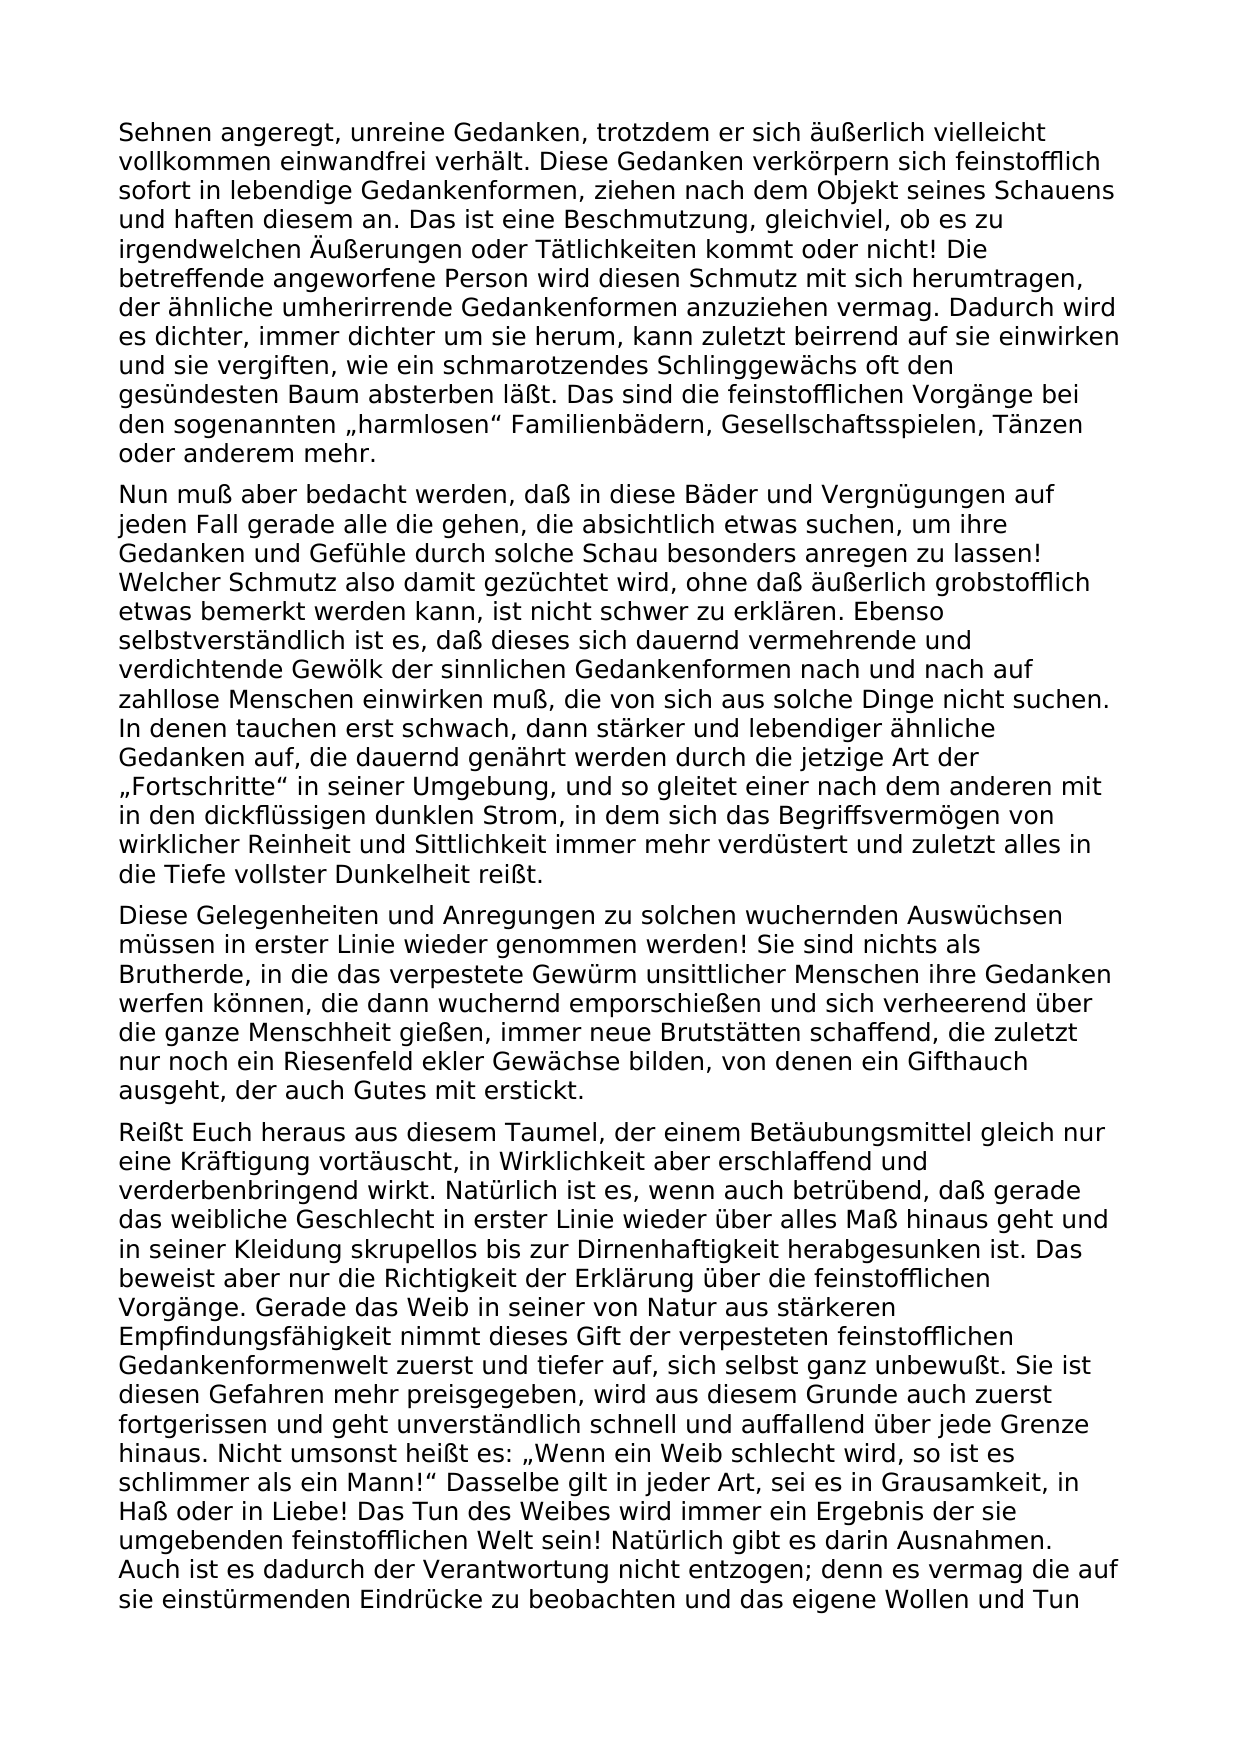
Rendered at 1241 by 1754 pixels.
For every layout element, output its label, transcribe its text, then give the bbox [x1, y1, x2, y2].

text Diese Gelegenheiten und Anregungen zu solchen wuchernden Auswüchsen müssen in erster Linie wieder genommen werden! Sie sind nichts als Brutherde, in die das verpestete Gewürm unsittlicher Menschen ihre Gedanken werfen können, die dann wuchernd emporschießen und sich verheerend über die ganze Menschheit gießen, immer neue Brutstätten schaffend, die zuletzt nur noch ein Riesenfeld ekler Gewächse bilden, von denen ein Gifthauch ausgeht, der auch Gutes mit erstickt. [118, 901, 1122, 1106]
text Reißt Euch heraus aus diesem Taumel, der einem Betäubungsmittel gleich nur eine Kräftigung vortäuscht, in Wirklichkeit aber erschlaffend und verderbenbringend wirkt. Natürlich ist es, wenn auch betrübend, daß gerade das weibliche Geschlecht in erster Linie wieder über alles Maß hinaus geht und in seiner Kleidung skrupellos bis zur Dirnenhaftigkeit herabgesunken ist. Das beweist aber nur die Richtigkeit der Erklärung über die feinstofflichen Vorgänge. Gerade das Weib in seiner von Natur aus stärkeren Empfindungsfähigkeit nimmt dieses Gift der verpesteten feinstofflichen Gedankenformenwelt zuerst und tiefer auf, sich selbst ganz unbewußt. Sie ist diesen Gefahren mehr preisgegeben, wird aus diesem Grunde auch zuerst fortgerissen und geht unverständlich schnell und auffallend über jede Grenze hinaus. Nicht umsonst heißt es: „Wenn ein Weib schlecht wird, so ist es schlimmer als ein Mann!“ Dasselbe gilt in jeder Art, sei es in Grausamkeit, in Haß oder in Liebe! Das Tun des Weibes wird immer ein Ergebnis der sie umgebenden feinstofflichen Welt sein! Natürlich gibt es darin Ausnahmen. Auch ist es dadurch der Verantwortung nicht entzogen; denn es vermag die auf sie einstürmenden Eindrücke zu beobachten und das eigene Wollen und Tun [118, 1118, 1122, 1614]
text Sehnen angeregt, unreine Gedanken, trotzdem er sich äußerlich vielleicht vollkommen einwandfrei verhält. Diese Gedanken verkörpern sich feinstofflich sofort in lebendige Gedankenformen, ziehen nach dem Objekt seines Schauens und haften diesem an. Das ist eine Beschmutzung, gleichviel, ob es zu irgendwelchen Äußerungen oder Tätlichkeiten kommt oder nicht! Die betreffende angeworfene Person wird diesen Schmutz mit sich herumtragen, der ähnliche umherirrende Gedankenformen anzuziehen vermag. Dadurch wird es dichter, immer dichter um sie herum, kann zuletzt beirrend auf sie einwirken und sie vergiften, wie ein schmarotzendes Schlinggewächs oft den gesündesten Baum absterben läßt. Das sind die feinstofflichen Vorgänge bei den sogenannten „harmlosen“ Familienbädern, Gesellschaftsspielen, Tänzen oder anderem mehr. [118, 118, 1122, 468]
text Nun muß aber bedacht werden, daß in diese Bäder und Vergnügungen auf jeden Fall gerade alle die gehen, die absichtlich etwas suchen, um ihre Gedanken und Gefühle durch solche Schau besonders anregen zu lassen! Welcher Schmutz also damit gezüchtet wird, ohne daß äußerlich grobstofflich etwas bemerkt werden kann, ist nicht schwer zu erklären. Ebenso selbstverständlich ist es, daß dieses sich dauernd vermehrende und verdichtende Gewölk der sinnlichen Gedankenformen nach und nach auf zahllose Menschen einwirken muß, die von sich aus solche Dinge nicht suchen. In denen tauchen erst schwach, dann stärker und lebendiger ähnliche Gedanken auf, die dauernd genährt werden durch die jetzige Art der „Fortschritte“ in seiner Umgebung, und so gleitet einer nach dem anderen mit in den dickflüssigen dunklen Strom, in dem sich das Begriffsvermögen von wirklicher Reinheit und Sittlichkeit immer mehr verdüstert und zuletzt alles in die Tiefe vollster Dunkelheit reißt. [118, 481, 1122, 889]
